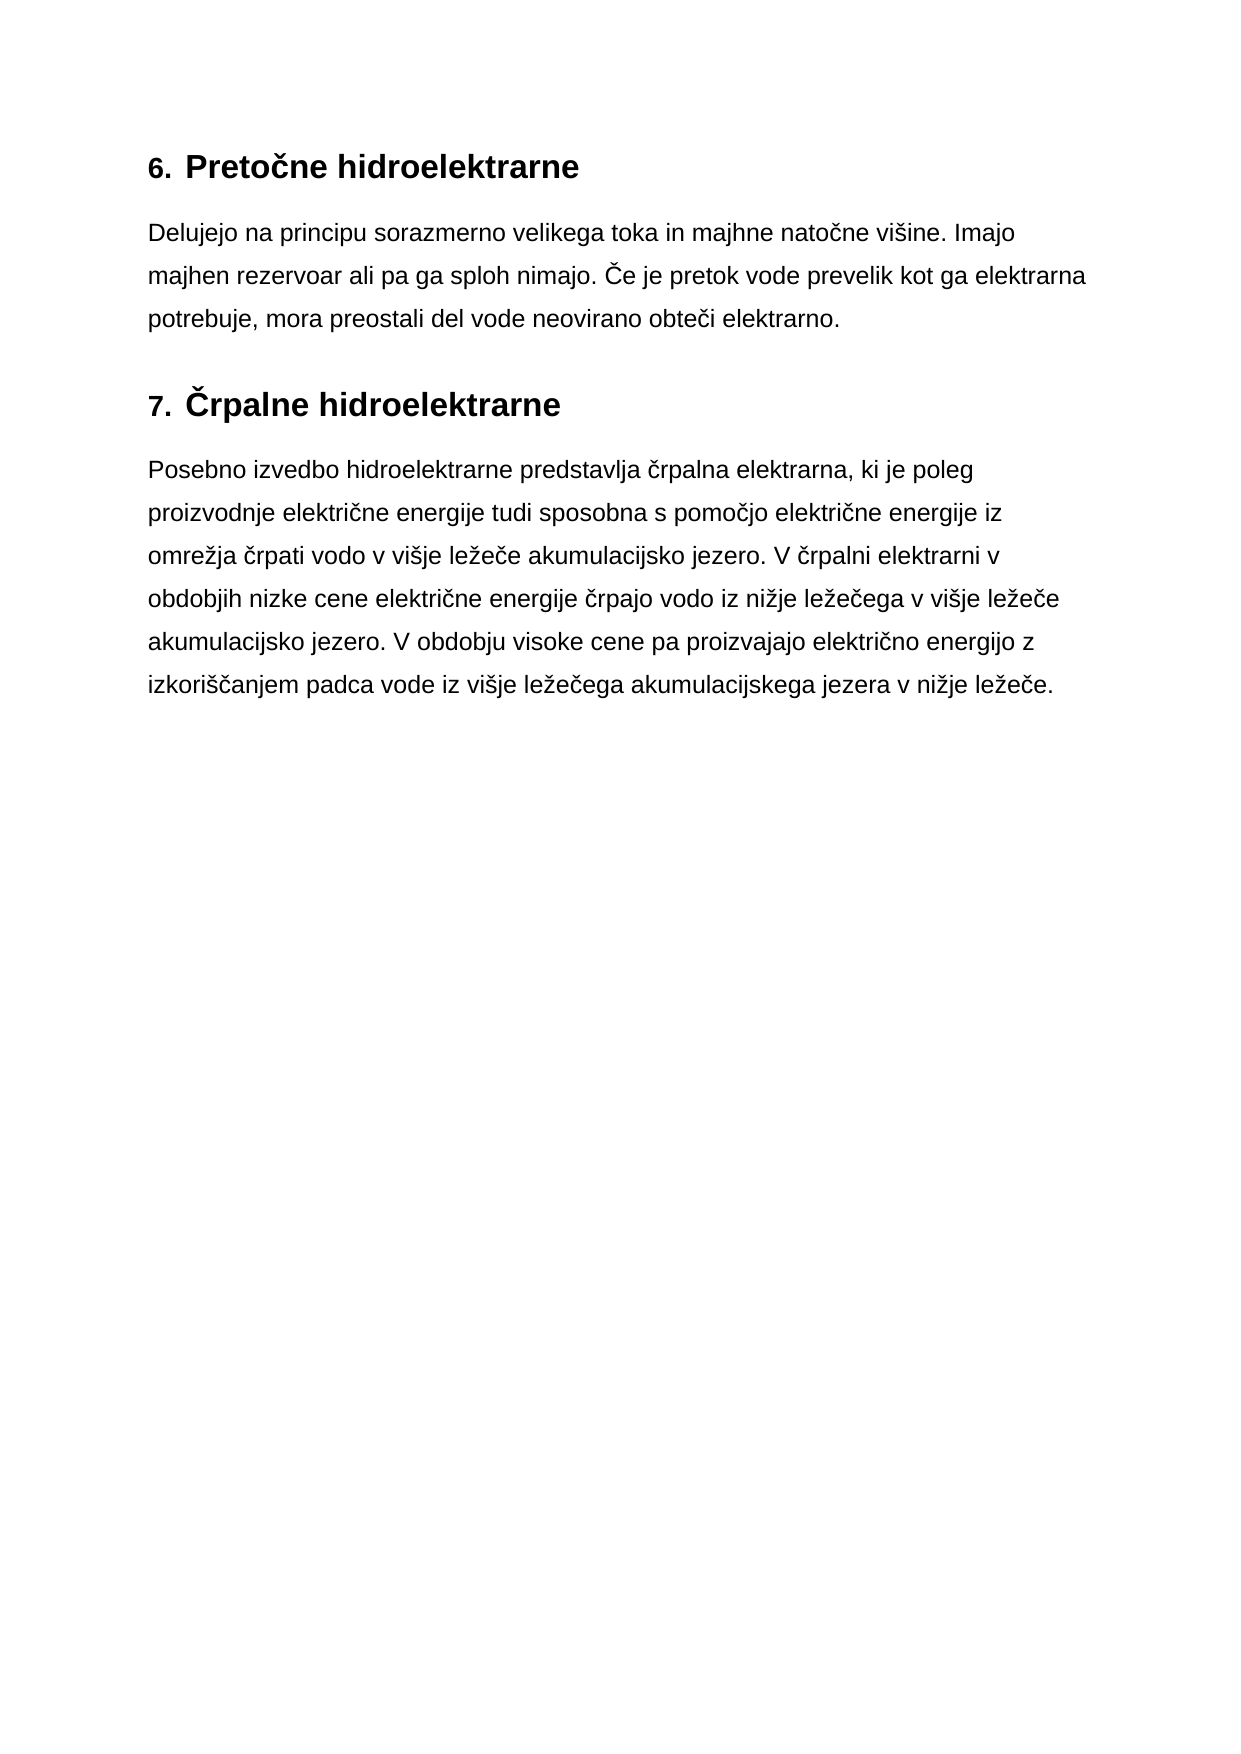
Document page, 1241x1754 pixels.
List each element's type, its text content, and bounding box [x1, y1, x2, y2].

subtitle Črpalne hidroelektrarne [148, 384, 1093, 423]
text Delujejo na principu sorazmerno velikega toka in majhne natočne višine. Imajo majhen rezervoar ali pa ga sploh nimajo. Če je pretok vode prevelik kot ga elektrarna potrebuje, mora preostali del vode neovirano obteči elektrarno. [148, 218, 1093, 333]
text Posebno izvedbo hidroelektrarne predstavlja črpalna elektrarna, ki je poleg proizvodnje električne energije tudi sposobna s pomočjo električne energije iz omrežja črpati vodo v višje ležeče akumulacijsko jezero. V črpalni elektrarni v obdobjih nizke cene električne energije črpajo vodo iz nižje ležečega v višje ležeče akumulacijsko jezero. V obdobju visoke cene pa proizvajajo električno energijo z izkoriščanjem padca vode iz višje ležečega akumulacijskega jezera v nižje ležeče. [148, 455, 1093, 699]
subtitle Pretočne hidroelektrarne [148, 148, 1093, 186]
